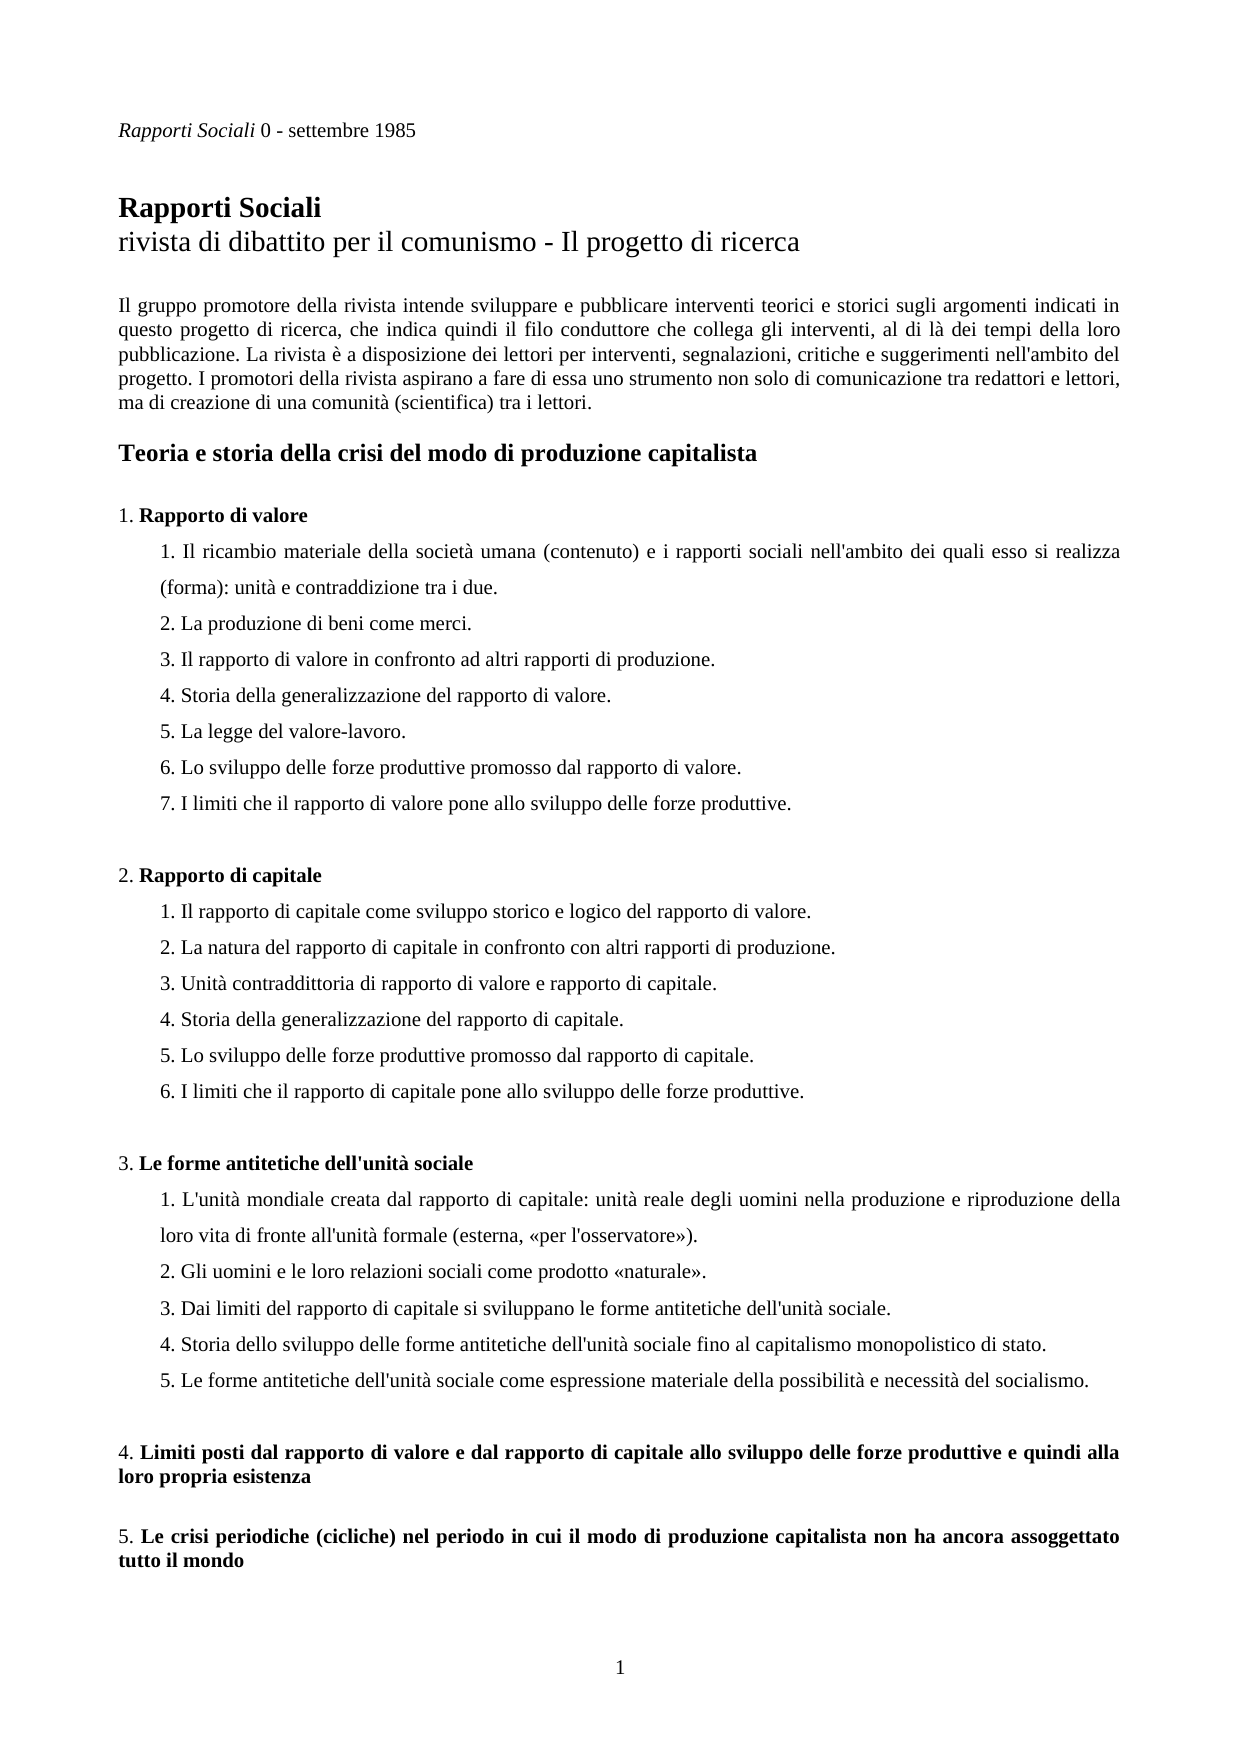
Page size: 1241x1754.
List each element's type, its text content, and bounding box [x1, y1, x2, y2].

text rivista di dibattito per il comunismo - Il progetto di ricerca [118, 224, 1122, 257]
text 3. Dai limiti del rapporto di capitale si sviluppano le forme antitetiche dell'unità sociale. [160, 1295, 1122, 1319]
text 4. Limiti posti dal rapporto di valore e dal rapporto di capitale allo sviluppo delle forze produttive e quindi alla loro propria esistenza [118, 1439, 1122, 1488]
text 5. La legge del valore-lavoro. [160, 719, 1122, 743]
text 6. I limiti che il rapporto di capitale pone allo sviluppo delle forze produttive. [160, 1079, 1122, 1103]
text Rapporti Sociali 0 - settembre 1985 [118, 118, 1122, 142]
text 3. Unità contraddittoria di rapporto di valore e rapporto di capitale. [160, 971, 1122, 995]
text 3. Il rapporto di valore in confronto ad altri rapporti di produzione. [160, 647, 1122, 671]
text 2. La natura del rapporto di capitale in confronto con altri rapporti di produzione. [160, 935, 1122, 959]
text 4. Storia della generalizzazione del rapporto di valore. [160, 683, 1122, 707]
text 1. Il rapporto di capitale come sviluppo storico e logico del rapporto di valore. [160, 899, 1122, 923]
text 5. Le crisi periodiche (cicliche) nel periodo in cui il modo di produzione capitalista non ha ancora assoggettato tutto il mondo [118, 1524, 1122, 1572]
text 5. Lo sviluppo delle forze produttive promosso dal rapporto di capitale. [160, 1043, 1122, 1067]
text 2. Rapporto di capitale [118, 863, 1122, 887]
text Rapporti Sociali [118, 190, 1122, 224]
text 1. Il ricambio materiale della società umana (contenuto) e i rapporti sociali nell'ambito dei quali esso si realizza (forma): unità e contraddizione tra i due. [160, 538, 1122, 599]
text 4. Storia della generalizzazione del rapporto di capitale. [160, 1007, 1122, 1031]
text Teoria e storia della crisi del modo di produzione capitalista [118, 438, 1122, 466]
text 2. Gli uomini e le loro relazioni sociali come prodotto «naturale». [160, 1259, 1122, 1283]
text 2. La produzione di beni come merci. [160, 611, 1122, 635]
text Il gruppo promotore della rivista intende sviluppare e pubblicare interventi teorici e storici sugli argomenti indicati in questo progetto di ricerca, che indica quindi il filo conduttore che collega gli interventi, al di là dei tempi della loro pubblicazione. La rivista è a disposizione dei lettori per interventi, segnalazioni, critiche e suggerimenti nell'ambito del progetto. I promotori della rivista aspirano a fare di essa uno strumento non solo di comunicazione tra redattori e lettori, ma di creazione di una comunità (scientifica) tra i lettori. [118, 293, 1122, 414]
text 6. Lo sviluppo delle forze produttive promosso dal rapporto di valore. [160, 755, 1122, 779]
text 1. Rapporto di valore [118, 502, 1122, 527]
text 1. L'unità mondiale creata dal rapporto di capitale: unità reale degli uomini nella produzione e riproduzione della loro vita di fronte all'unità formale (esterna, «per l'osservatore»). [160, 1187, 1122, 1247]
text 3. Le forme antitetiche dell'unità sociale [118, 1151, 1122, 1175]
text 5. Le forme antitetiche dell'unità sociale come espressione materiale della possibilità e necessità del socialismo. [160, 1367, 1122, 1392]
text 7. I limiti che il rapporto di valore pone allo sviluppo delle forze produttive. [160, 791, 1122, 815]
text 4. Storia dello sviluppo delle forme antitetiche dell'unità sociale fino al capitalismo monopolistico di stato. [160, 1331, 1122, 1356]
